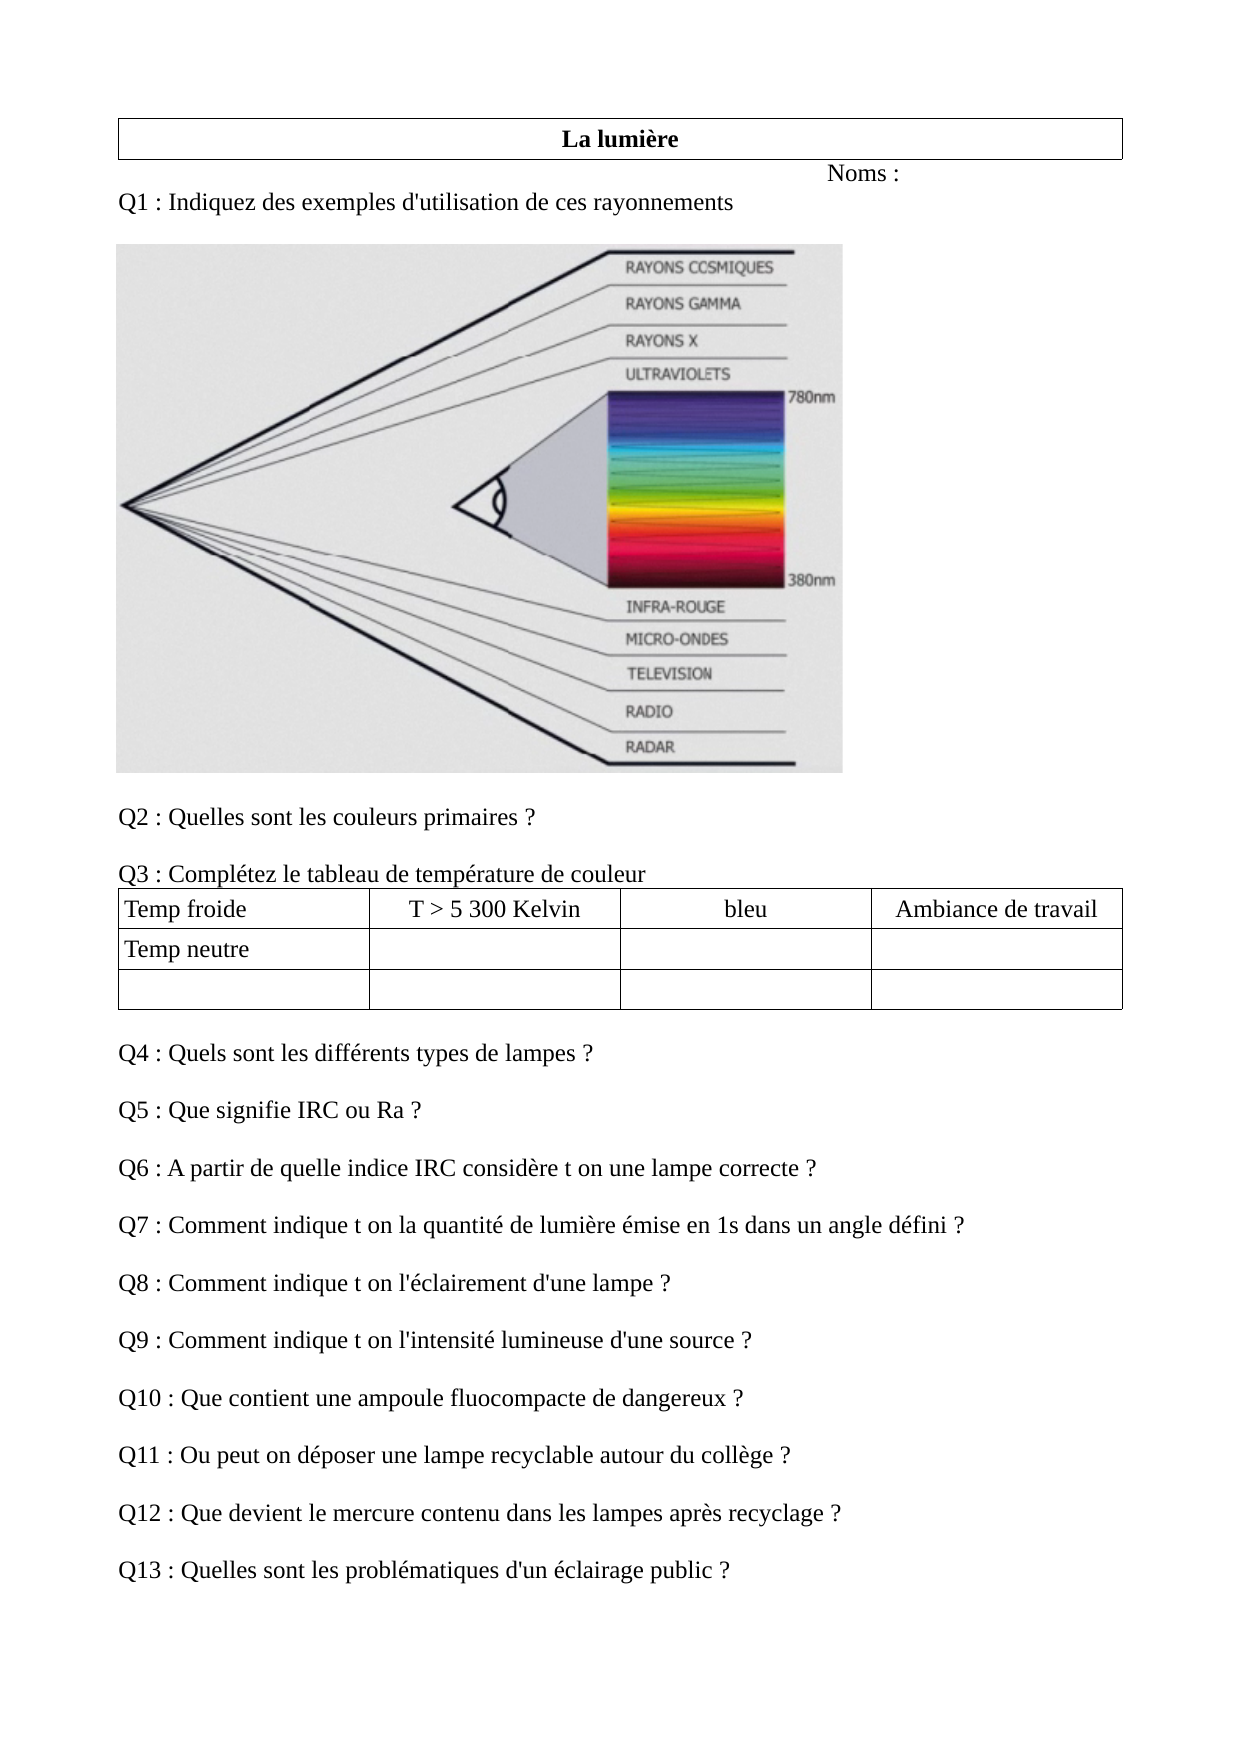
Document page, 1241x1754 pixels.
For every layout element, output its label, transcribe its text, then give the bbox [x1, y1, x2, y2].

table_header Temp froide [119, 889, 369, 928]
table_header bleu [621, 889, 871, 928]
text Q2 : Quelles sont les couleurs primaires ? [118, 802, 1122, 830]
table_cell [370, 929, 620, 968]
text Q10 : Que contient une ampoule fluocompacte de dangereux ? [118, 1383, 1122, 1411]
table_cell [872, 929, 1122, 968]
text Q4 : Quels sont les différents types de lampes ? [118, 1038, 1122, 1066]
table_cell [621, 929, 871, 968]
table_cell [872, 970, 1122, 1009]
text Q12 : Que devient le mercure contenu dans les lampes après recyclage ? [118, 1498, 1122, 1526]
table_cell [119, 970, 369, 1009]
table_header La lumière [119, 119, 1122, 158]
text Q3 : Complétez le tableau de température de couleur [118, 859, 1122, 888]
table_header T > 5 300 Kelvin [370, 889, 620, 928]
table_cell [370, 970, 620, 1009]
text Noms : [118, 160, 1122, 187]
text Q5 : Que signifie IRC ou Ra ? [118, 1095, 1122, 1124]
text Q11 : Ou peut on déposer une lampe recyclable autour du collège ? [118, 1440, 1122, 1469]
table_header Ambiance de travail [872, 889, 1122, 928]
text Q1 : Indiquez des exemples d'utilisation de ces rayonnements [118, 187, 1122, 216]
text Q9 : Comment indique t on l'intensité lumineuse d'une source ? [118, 1325, 1122, 1354]
text Q7 : Comment indique t on la quantité de lumière émise en 1s dans un angle défini ? [118, 1210, 1122, 1239]
text Q6 : A partir de quelle indice IRC considère t on une lampe correcte ? [118, 1153, 1122, 1181]
text Q13 : Quelles sont les problématiques d'un éclairage public ? [118, 1555, 1122, 1584]
table_cell [621, 970, 871, 1009]
picture [116, 244, 843, 773]
text Q8 : Comment indique t on l'éclairement d'une lampe ? [118, 1268, 1122, 1296]
table_cell Temp neutre [119, 929, 369, 968]
